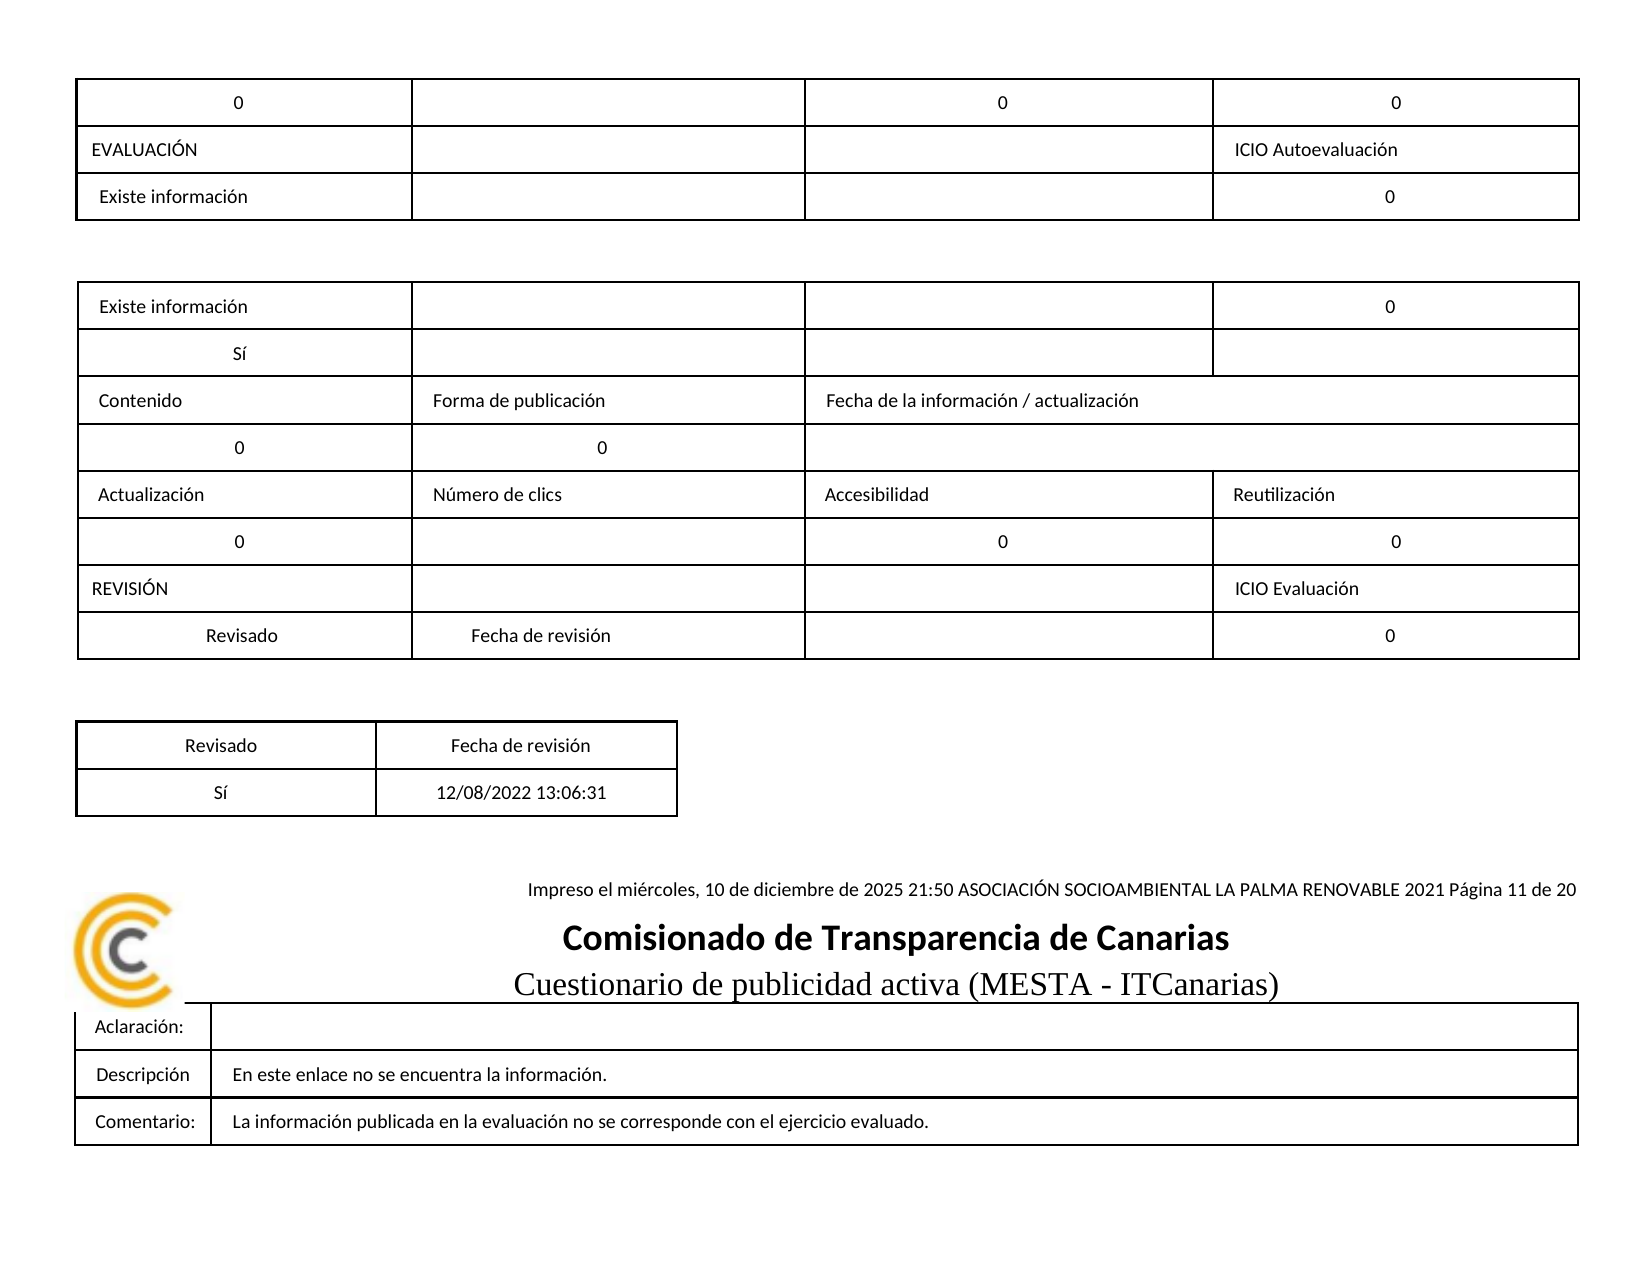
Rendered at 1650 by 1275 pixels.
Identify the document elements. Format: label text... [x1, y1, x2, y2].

text Comisionado de Transparencia de Canarias [185, 913, 1230, 959]
table_cell Fecha de revisión [413, 613, 804, 658]
table_cell EVALUACIÓN [78, 127, 411, 172]
table_header Aclaración: [76, 1004, 210, 1049]
table_header Fecha de revisión [377, 723, 676, 767]
table_cell 0 [79, 425, 411, 469]
table_cell [1214, 330, 1578, 375]
table_cell Fecha de la información / actualización [806, 377, 1578, 422]
table_cell [806, 330, 1212, 375]
picture [64, 892, 185, 1012]
table_cell Revisado [79, 613, 411, 658]
table_header 0 [1214, 283, 1578, 328]
table_cell 0 [78, 80, 411, 124]
table_cell ICIO Autoevaluación [1214, 127, 1578, 172]
table_cell [413, 127, 804, 172]
table_cell [806, 127, 1212, 172]
table_cell 0 [1214, 80, 1578, 124]
table_cell Accesibilidad [806, 472, 1212, 517]
table_cell Actualización [79, 472, 411, 517]
table_cell [806, 566, 1212, 611]
text Impreso el miércoles, 10 de diciembre de 2025 21:50 ASOCIACIÓN SOCIOAMBIENTAL LA PALMA RENOVABLE 2021 Página 11 de 20 [61, 877, 1577, 901]
table_cell Reutilización [1214, 472, 1578, 517]
table_cell [413, 174, 804, 219]
table_cell Número de clics [413, 472, 804, 517]
table_cell Contenido [79, 377, 411, 422]
table_cell En este enlace no se encuentra la información. [212, 1051, 1577, 1096]
table_header [806, 283, 1212, 328]
table_cell 0 [806, 519, 1212, 564]
table_cell Sí [78, 770, 375, 814]
table_cell [413, 330, 804, 375]
table_cell 0 [1214, 613, 1578, 658]
table_cell [806, 613, 1212, 658]
table_cell Forma de publicación [413, 377, 804, 422]
table_header Revisado [78, 723, 375, 767]
table_cell [413, 566, 804, 611]
table_cell ICIO Evaluación [1214, 566, 1578, 611]
table_cell Existe información [78, 174, 411, 219]
table_header [413, 283, 804, 328]
text Cuestionario de publicidad activa (MESTA - ITCanarias) [185, 964, 1279, 1002]
table_cell 0 [413, 425, 804, 469]
table_cell 0 [79, 519, 411, 564]
table_cell Sí [79, 330, 411, 375]
table_cell La información publicada en la evaluación no se corresponde con el ejercicio evaluado. [212, 1099, 1577, 1143]
table_cell 12/08/2022 13:06:31 [377, 770, 676, 814]
table_header [212, 1004, 1577, 1049]
table_cell [413, 80, 804, 124]
table_cell [806, 425, 1578, 469]
table_header Existe información [79, 283, 411, 328]
table_cell 0 [1214, 174, 1578, 219]
table_cell Descripción [76, 1051, 210, 1096]
table_cell [413, 519, 804, 564]
table_cell REVISIÓN [79, 566, 411, 611]
table_cell 0 [1214, 519, 1578, 564]
table_cell Comentario: [76, 1099, 210, 1143]
table_cell 0 [806, 80, 1212, 124]
table_cell [806, 174, 1212, 219]
